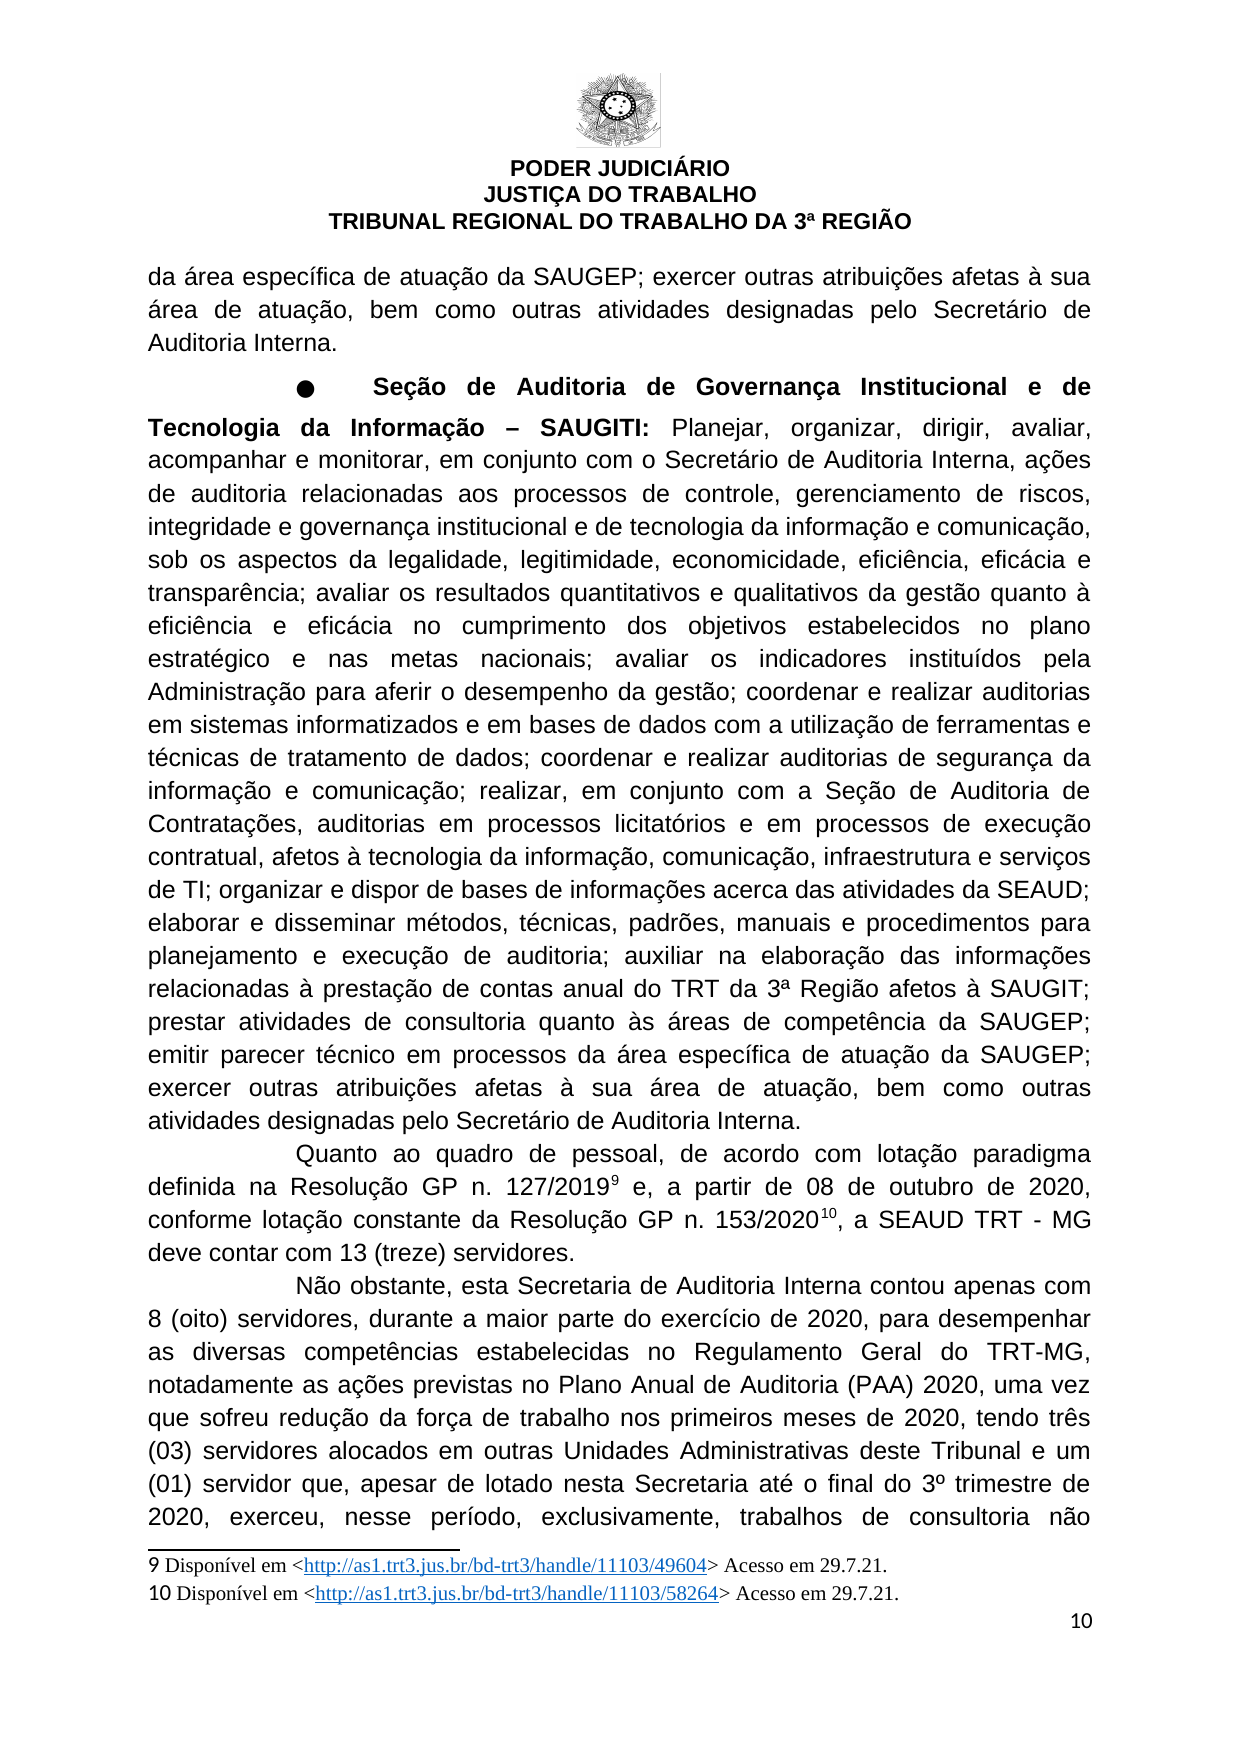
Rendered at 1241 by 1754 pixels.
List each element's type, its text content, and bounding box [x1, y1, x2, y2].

text Não obstante, esta Secretaria de Auditoria Interna contou apenas com 8 (oito) servidores, durante a maior parte do exercício de 2020, para desempenhar as diversas competências estabelecidas no Regulamento Geral do TRT-MG, notadamente as ações previstas no Plano Anual de Auditoria (PAA) 2020, uma vez que sofreu redução da força de trabalho nos primeiros meses de 2020, tendo três (03) servidores alocados em outras Unidades Administrativas deste Tribunal e um (01) servidor que, apesar de lotado nesta Secretaria até o final do 3º trimestre de 2020, exerceu, nesse período, exclusivamente, trabalhos de consultoria não [148, 1271, 1092, 1531]
text Disponível em <http://as1.trt3.jus.br/bd-trt3/handle/11103/58264> Acesso em 29.7.21. [148, 1578, 1092, 1606]
list Seção de Auditoria de Governança Institucional e de Tecnologia da Informação – SAUGITI: Planejar, organizar, dirigir, avaliar, acompanhar e monitorar, em conjunto com o Secretário de Auditoria Interna, ações de auditoria relacionadas aos processos de controle, gerenciamento de riscos, integridade e governança institucional e de tecnologia da informação e comunicação, sob os aspectos da legalidade, legitimidade, economicidade, eficiência, eficácia e transparência; avaliar os resultados quantitativos e qualitativos da gestão quanto à eficiência e eficácia no cumprimento dos objetivos estabelecidos no plano estratégico e nas metas nacionais; avaliar os indicadores instituídos pela Administração para aferir o desempenho da gestão; coordenar e realizar auditorias em sistemas informatizados e em bases de dados com a utilização de ferramentas e técnicas de tratamento de dados; coordenar e realizar auditorias de segurança da informação e comunicação; realizar, em conjunto com a Seção de Auditoria de Contratações, auditorias em processos licitatórios e em processos de execução contratual, afetos à tecnologia da informação, comunicação, infraestrutura e serviços de TI; organizar e dispor de bases de informações acerca das atividades da SEAUD; elaborar e disseminar métodos, técnicas, padrões, manuais e procedimentos para planejamento e execução de auditoria; auxiliar na elaboração das informações relacionadas à prestação de contas anual do TRT da 3ª Região afetos à SAUGIT; prestar atividades de consultoria quanto às áreas de competência da SAUGEP; emitir parecer técnico em processos da área específica de atuação da SAUGEP; exercer outras atribuições afetas à sua área de atuação, bem como outras atividades designadas pelo Secretário de Auditoria Interna. [148, 361, 1092, 1135]
text Disponível em <http://as1.trt3.jus.br/bd-trt3/handle/11103/49604> Acesso em 29.7.21. [148, 1550, 1092, 1578]
text Quanto ao quadro de pessoal, de acordo com lotação paradigma definida na Resolução GP n. 127/2019 e, a partir de 08 de outubro de 2020, conforme lotação constante da Resolução GP n. 153/2020, a SEAUD TRT - MG deve contar com 13 (treze) servidores. [148, 1139, 1092, 1267]
list da área específica de atuação da SAUGEP; exercer outras atribuições afetas à sua área de atuação, bem como outras atividades designadas pelo Secretário de Auditoria Interna. [148, 262, 1092, 357]
